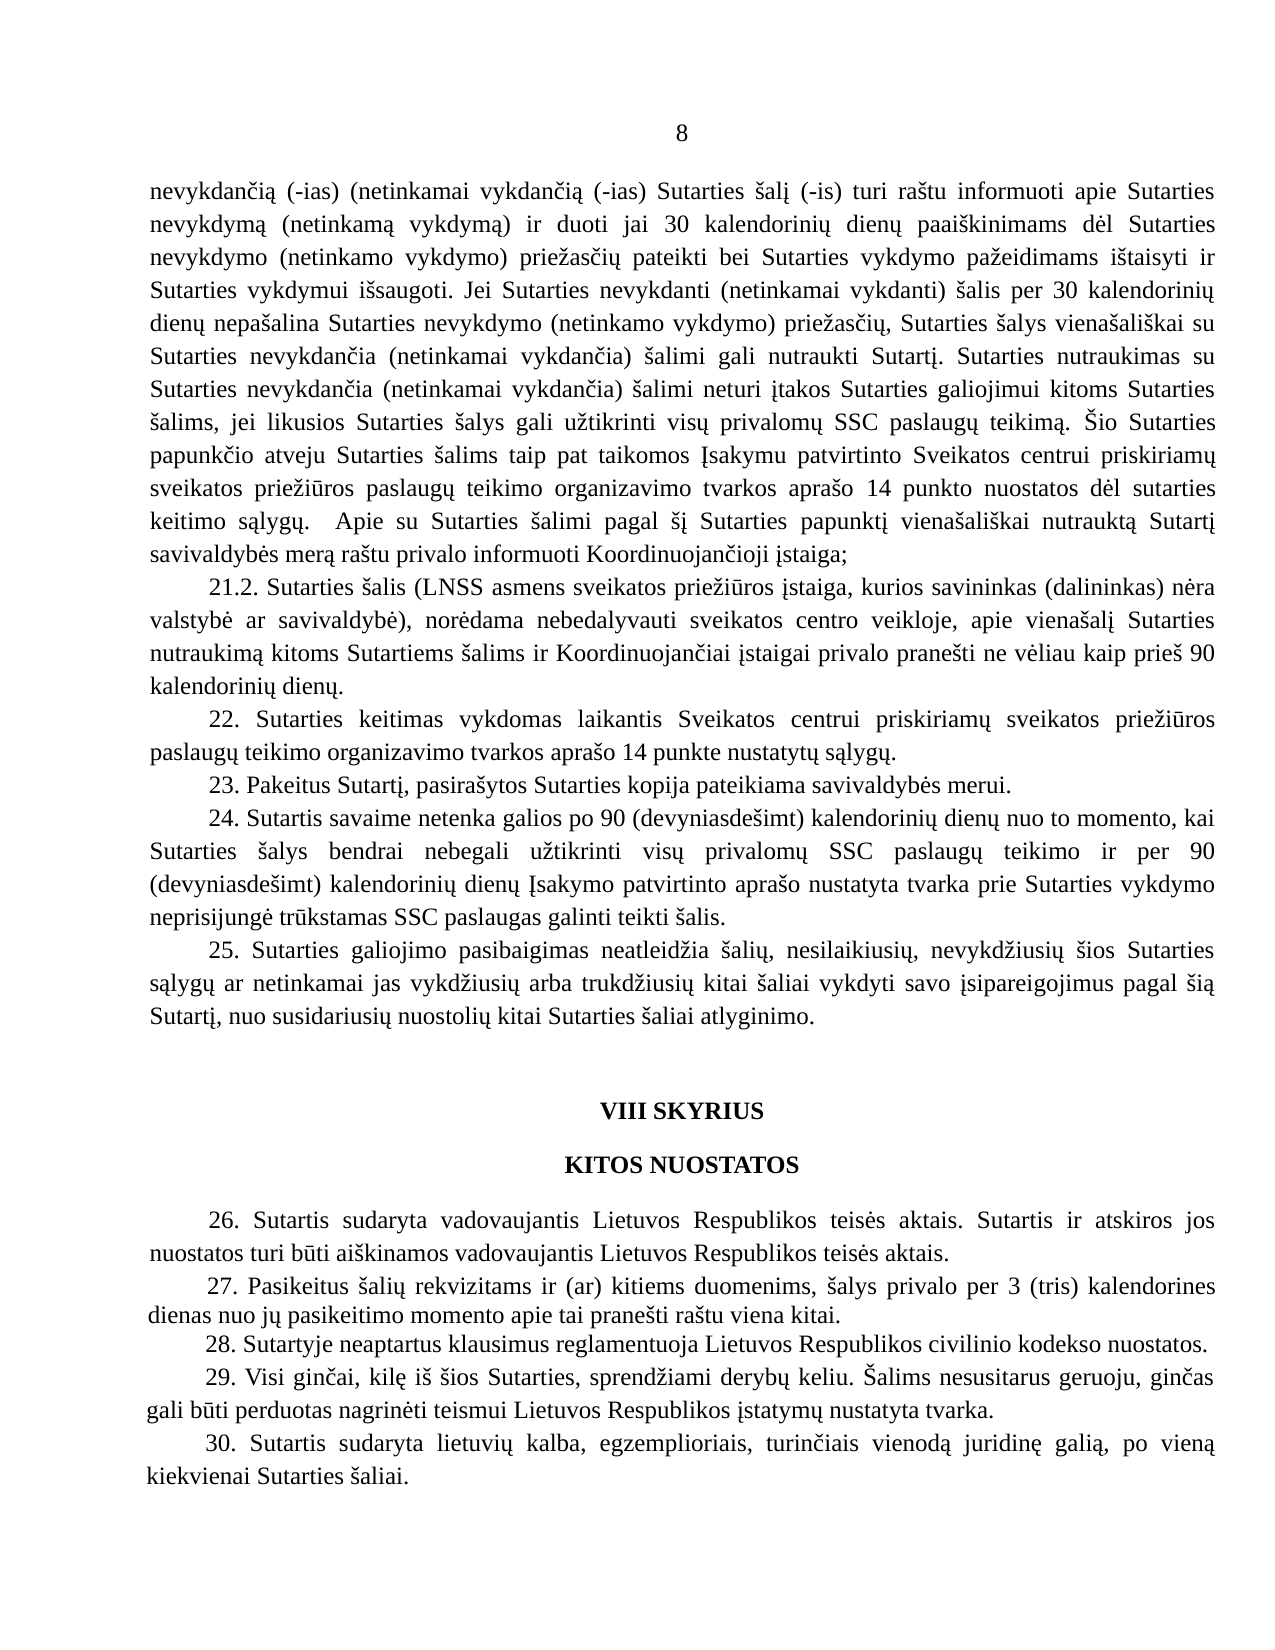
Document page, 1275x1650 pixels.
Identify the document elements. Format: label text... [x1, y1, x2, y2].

text nevykdančią (-ias) (netinkamai vykdančią (-ias) Sutarties šalį (-is) turi raštu informuoti apie Sutarties nevykdymą (netinkamą vykdymą) ir duoti jai 30 kalendorinių dienų paaiškinimams dėl Sutarties nevykdymo (netinkamo vykdymo) priežasčių pateikti bei Sutarties vykdymo pažeidimams ištaisyti ir Sutarties vykdymui išsaugoti. Jei Sutarties nevykdanti (netinkamai vykdanti) šalis per 30 kalendorinių dienų nepašalina Sutarties nevykdymo (netinkamo vykdymo) priežasčių, Sutarties šalys vienašališkai su Sutarties nevykdančia (netinkamai vykdančia) šalimi gali nutraukti Sutartį. Sutarties nutraukimas su Sutarties nevykdančia (netinkamai vykdančia) šalimi neturi įtakos Sutarties galiojimui kitoms Sutarties šalims, jei likusios Sutarties šalys gali užtikrinti visų privalomų SSC paslaugų teikimą. Šio Sutarties papunkčio atveju Sutarties šalims taip pat taikomos Įsakymu patvirtinto Sveikatos centrui priskiriamų sveikatos priežiūros paslaugų teikimo organizavimo tvarkos aprašo 14 punkto nuostatos dėl sutarties keitimo sąlygų. Apie su Sutarties šalimi pagal šį Sutarties papunktį vienašališkai nutrauktą Sutartį savivaldybės merą raštu privalo informuoti Koordinuojančioji įstaiga; [149, 176, 1216, 568]
text 30. Sutartis sudaryta lietuvių kalba, egzemplioriais, turinčiais vienodą juridinę galią, po vieną kiekvienai Sutarties šaliai. [146, 1428, 1216, 1489]
text VIII SKYRIUS [148, 1096, 1216, 1125]
text 27. Pasikeitus šalių rekvizitams ir (ar) kitiems duomenims, šalys privalo per 3 (tris) kalendorines dienas nuo jų pasikeitimo momento apie tai pranešti raštu viena kitai. [148, 1271, 1216, 1329]
text 23. Pakeitus Sutartį, pasirašytos Sutarties kopija pateikiama savivaldybės merui. [149, 770, 1216, 799]
text 26. Sutartis sudaryta vadovaujantis Lietuvos Respublikos teisės aktais. Sutartis ir atskiros jos nuostatos turi būti aiškinamos vadovaujantis Lietuvos Respublikos teisės aktais. [149, 1205, 1216, 1267]
text KITOS NUOSTATOS [148, 1151, 1216, 1179]
text 25. Sutarties galiojimo pasibaigimas neatleidžia šalių, nesilaikiusių, nevykdžiusių šios Sutarties sąlygų ar netinkamai jas vykdžiusių arba trukdžiusių kitai šaliai vykdyti savo įsipareigojimus pagal šią Sutartį, nuo susidariusių nuostolių kitai Sutarties šaliai atlyginimo. [149, 935, 1216, 1030]
text 24. Sutartis savaime netenka galios po 90 (devyniasdešimt) kalendorinių dienų nuo to momento, kai Sutarties šalys bendrai nebegali užtikrinti visų privalomų SSC paslaugų teikimo ir per 90 (devyniasdešimt) kalendorinių dienų Įsakymo patvirtinto aprašo nustatyta tvarka prie Sutarties vykdymo neprisijungė trūkstamas SSC paslaugas galinti teikti šalis. [149, 803, 1216, 931]
text 28. Sutartyje neaptartus klausimus reglamentuoja Lietuvos Respublikos civilinio kodekso nuostatos. [146, 1329, 1216, 1357]
text 22. Sutarties keitimas vykdomas laikantis Sveikatos centrui priskiriamų sveikatos priežiūros paslaugų teikimo organizavimo tvarkos aprašo 14 punkte nustatytų sąlygų. [149, 704, 1216, 766]
text 21.2. Sutarties šalis (LNSS asmens sveikatos priežiūros įstaiga, kurios savininkas (dalininkas) nėra valstybė ar savivaldybė), norėdama nebedalyvauti sveikatos centro veikloje, apie vienašalį Sutarties nutraukimą kitoms Sutartiems šalims ir Koordinuojančiai įstaigai privalo pranešti ne vėliau kaip prieš 90 kalendorinių dienų. [149, 572, 1216, 700]
text 29. Visi ginčai, kilę iš šios Sutarties, sprendžiami derybų keliu. Šalims nesusitarus geruoju, ginčas gali būti perduotas nagrinėti teismui Lietuvos Respublikos įstatymų nustatyta tvarka. [146, 1362, 1216, 1423]
